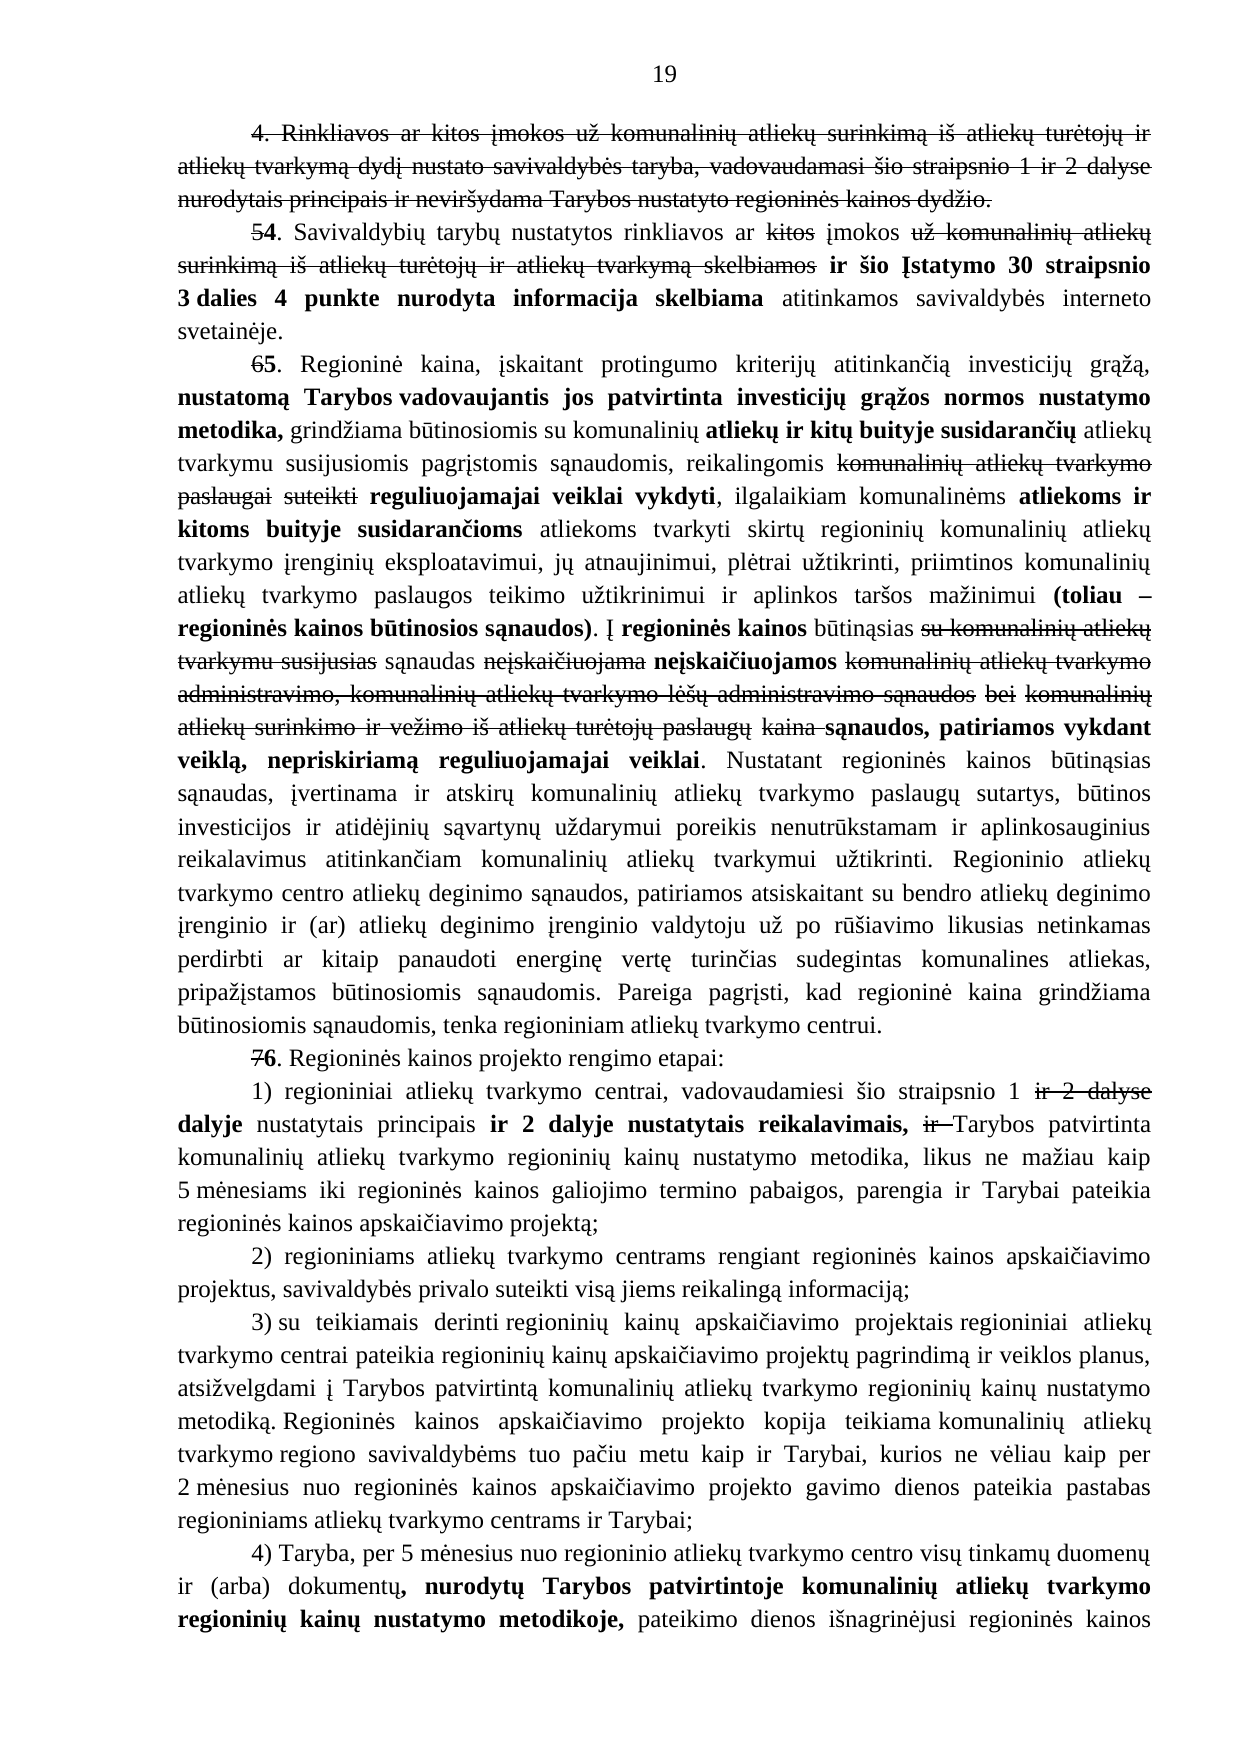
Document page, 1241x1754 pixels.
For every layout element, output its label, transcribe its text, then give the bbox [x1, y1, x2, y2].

text 3) su teikiamais derinti regioninių kainų apskaičiavimo projektais regioniniai atliekų tvarkymo centrai pateikia regioninių kainų apskaičiavimo projektų pagrindimą ir veiklos planus, atsižvelgdami į Tarybos patvirtintą komunalinių atliekų tvarkymo regioninių kainų nustatymo metodiką. Regioninės kainos apskaičiavimo projekto kopija teikiama komunalinių atliekų tvarkymo regiono savivaldybėms tuo pačiu metu kaip ir Tarybai, kurios ne vėliau kaip per 2 mėnesius nuo regioninės kainos apskaičiavimo projekto gavimo dienos pateikia pastabas regioniniams atliekų tvarkymo centrams ir Tarybai; [177, 1307, 1151, 1534]
text 76. Regioninės kainos projekto rengimo etapai: [177, 1043, 1151, 1071]
text 4. Rinkliavos ar kitos įmokos už komunalinių atliekų surinkimą iš atliekų turėtojų ir atliekų tvarkymą dydį nustato savivaldybės taryba, vadovaudamasi šio straipsnio 1 ir 2 dalyse nurodytais principais ir neviršydama Tarybos nustatyto regioninės kainos dydžio. [177, 118, 1151, 167]
text 4. Rinkliavos ar kitos įmokos už komunalinių atliekų surinkimą iš atliekų turėtojų ir atliekų tvarkymą dydį nustato savivaldybės taryba, vadovaudamasi šio straipsnio 1 ir 2 dalyse nurodytais principais ir neviršydama Tarybos nustatyto regioninės kainos dydžio. [177, 168, 1151, 213]
text 65. Regioninė kaina, įskaitant protingumo kriterijų atitinkančią investicijų grąžą, nustatomą Tarybos vadovaujantis jos patvirtinta investicijų grąžos normos nustatymo metodika, grindžiama būtinosiomis su komunalinių atliekų ir kitų buityje susidarančių atliekų tvarkymu susijusiomis pagrįstomis sąnaudomis, reikalingomis komunalinių atliekų tvarkymo paslaugai suteikti reguliuojamajai veiklai vykdyti, ilgalaikiam komunalinėms atliekoms ir kitoms buityje susidarančioms atliekoms tvarkyti skirtų regioninių komunalinių atliekų tvarkymo įrenginių eksploatavimui, jų atnaujinimui, plėtrai užtikrinti, priimtinos komunalinių atliekų tvarkymo paslaugos teikimo užtikrinimui ir aplinkos taršos mažinimui (toliau – regioninės kainos būtinosios sąnaudos). Į regioninės kainos būtinąsias su komunalinių atliekų tvarkymu susijusias sąnaudas neįskaičiuojama neįskaičiuojamos komunalinių atliekų tvarkymo administravimo, komunalinių atliekų tvarkymo lėšų administravimo sąnaudos bei komunalinių atliekų surinkimo ir vežimo iš atliekų turėtojų paslaugų kaina sąnaudos, patiriamos vykdant veiklą, nepriskiriamą reguliuojamajai veiklai. Nustatant regioninės kainos būtinąsias sąnaudas, įvertinama ir atskirų komunalinių atliekų tvarkymo paslaugų sutartys, būtinos investicijos ir atidėjinių sąvartynų uždarymui poreikis nenutrūkstamam ir aplinkosauginius reikalavimus atitinkančiam komunalinių atliekų tvarkymui užtikrinti. Regioninio atliekų tvarkymo centro atliekų deginimo sąnaudos, patiriamos atsiskaitant su bendro atliekų deginimo įrenginio ir (ar) atliekų deginimo įrenginio valdytoju už po rūšiavimo likusias netinkamas perdirbti ar kitaip panaudoti energinę vertę turinčias sudegintas komunalines atliekas, pripažįstamos būtinosiomis sąnaudomis. Pareiga pagrįsti, kad regioninė kaina grindžiama būtinosiomis sąnaudomis, tenka regioniniam atliekų tvarkymo centrui. [177, 349, 1151, 1038]
text 54. Savivaldybių tarybų nustatytos rinkliavos ar kitos įmokos už komunalinių atliekų surinkimą iš atliekų turėtojų ir atliekų tvarkymą skelbiamos ir šio Įstatymo 30 straipsnio 3 dalies 4 punkte nurodyta informacija skelbiama atitinkamos savivaldybės interneto svetainėje. [177, 217, 1151, 345]
text 2) regioniniams atliekų tvarkymo centrams rengiant regioninės kainos apskaičiavimo projektus, savivaldybės privalo suteikti visą jiems reikalingą informaciją; [177, 1241, 1151, 1303]
text 1) regioniniai atliekų tvarkymo centrai, vadovaudamiesi šio straipsnio 1 ir 2 dalyse dalyje nustatytais principais ir 2 dalyje nustatytais reikalavimais, ir Tarybos patvirtinta komunalinių atliekų tvarkymo regioninių kainų nustatymo metodika, likus ne mažiau kaip 5 mėnesiams iki regioninės kainos galiojimo termino pabaigos, parengia ir Tarybai pateikia regioninės kainos apskaičiavimo projektą; [177, 1076, 1151, 1237]
text 4) Taryba, per 5 mėnesius nuo regioninio atliekų tvarkymo centro visų tinkamų duomenų ir (arba) dokumentų, nurodytų Tarybos patvirtintoje komunalinių atliekų tvarkymo regioninių kainų nustatymo metodikoje, pateikimo dienos išnagrinėjusi regioninės kainos [177, 1538, 1151, 1633]
